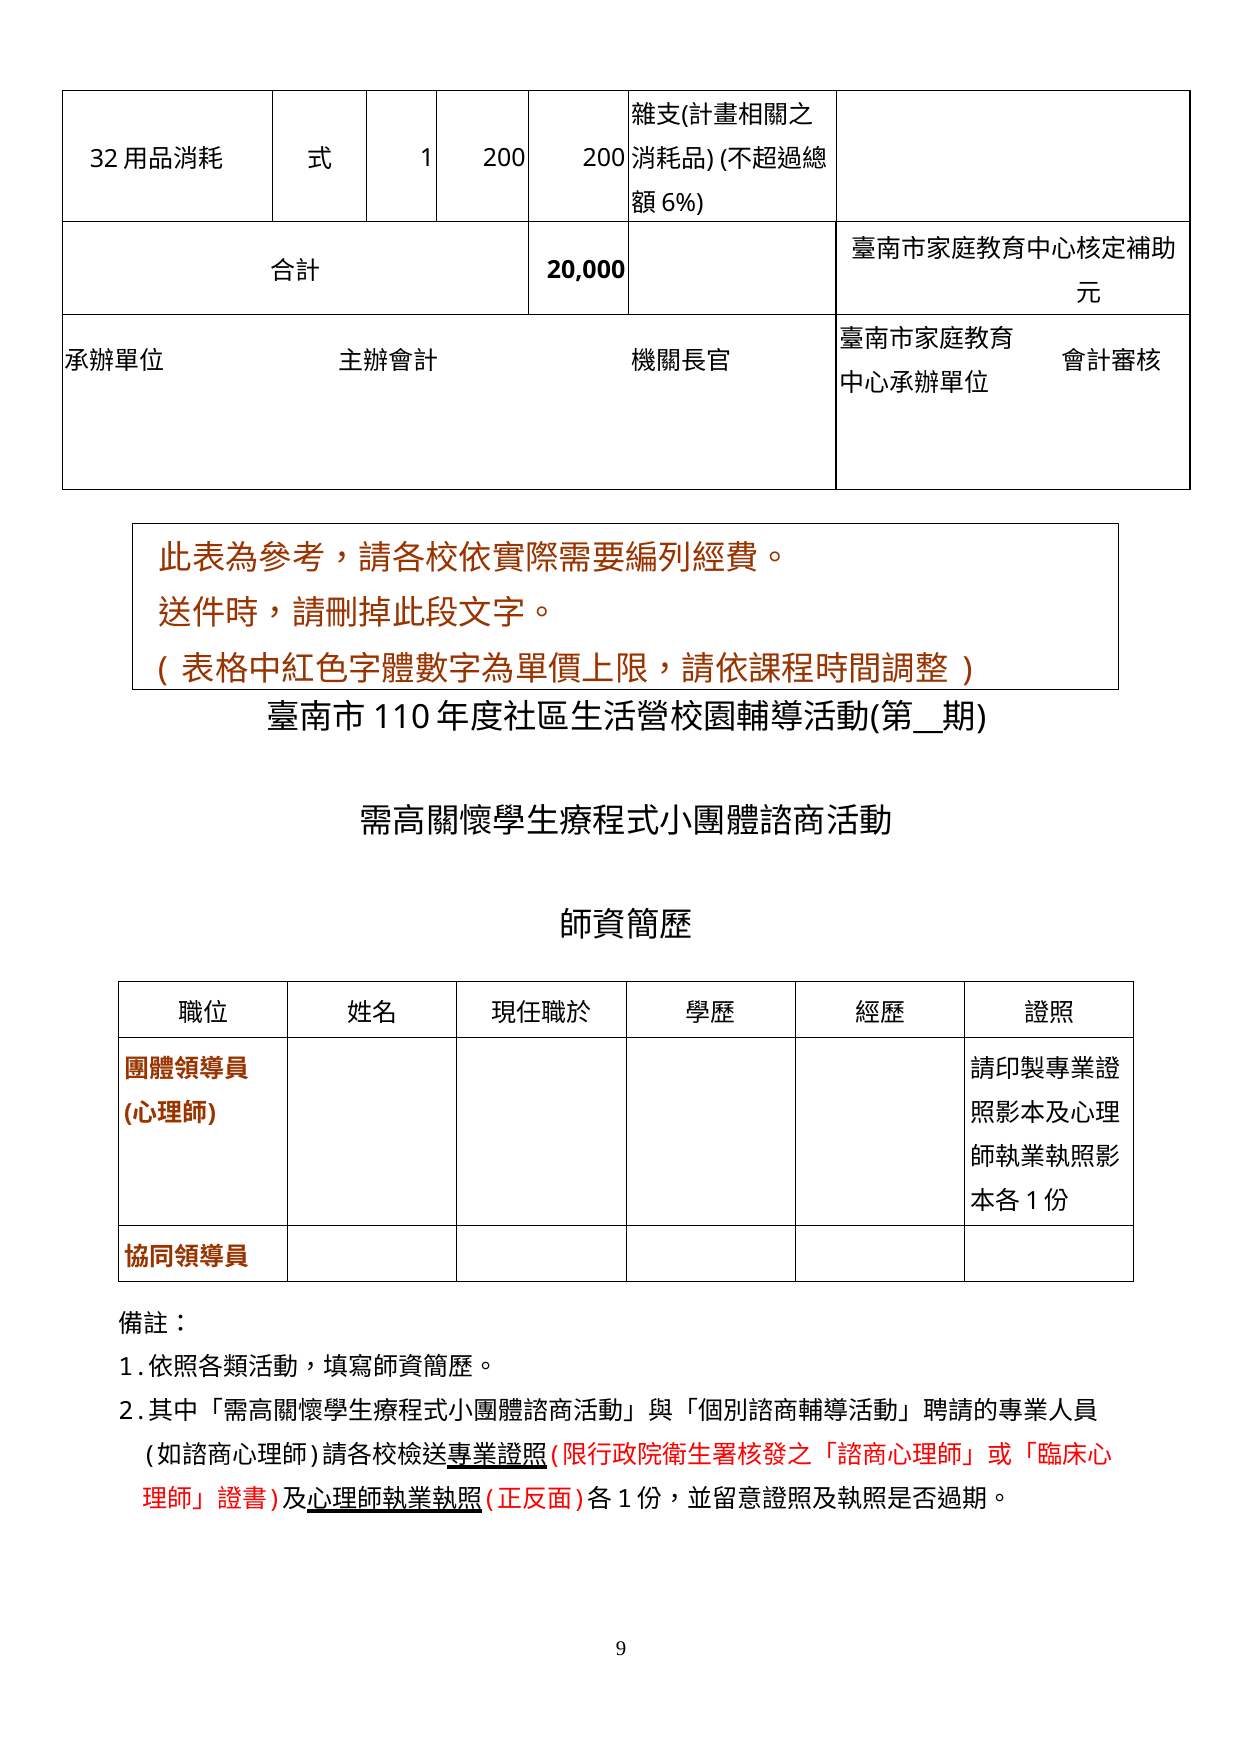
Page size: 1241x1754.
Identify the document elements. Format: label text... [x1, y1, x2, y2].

table_cell 承辦單位 [63, 315, 278, 401]
table_header 現任職於 [457, 982, 626, 1037]
table_cell [796, 1038, 964, 1225]
table_cell [965, 1226, 1133, 1281]
table_cell [457, 1226, 626, 1281]
table_cell [278, 445, 286, 489]
table_cell [286, 315, 335, 401]
table_cell 合計 [63, 222, 528, 314]
table_header 證照 [965, 982, 1133, 1037]
table_cell [457, 1038, 626, 1225]
table_cell 會計審核 [1033, 315, 1189, 401]
table_cell [288, 1038, 456, 1225]
table_cell [629, 222, 835, 314]
text 2.其中「需高關懷學生療程式小團體諮商活動」與「個別諮商輔導活動」聘請的專業人員(如諮商心理師)請各校檢送專業證照(限行政院衛生署核發之「諮商心理師」或「臨床心理師」證書)及心理師執業執照(正反面)各1份，並留意證照及執照是否過期。 [118, 1386, 1134, 1517]
table_cell [335, 401, 444, 445]
table_cell [63, 445, 278, 489]
table_cell [63, 401, 278, 445]
table_cell [286, 445, 335, 489]
table_cell [837, 401, 1032, 445]
table_cell 20,000 [529, 222, 628, 314]
table_cell 32用品消耗 [63, 91, 272, 221]
table_header 經歷 [796, 982, 964, 1037]
table_cell [837, 445, 1032, 489]
table_cell [796, 1226, 964, 1281]
table_cell 團體領導員 (心理師) [119, 1038, 287, 1225]
table_cell [444, 401, 528, 445]
table_cell 請印製專業證照影本及心理師執業執照影本各1份 [965, 1038, 1133, 1225]
table_header 學歷 [627, 982, 795, 1037]
table_cell [1033, 401, 1189, 445]
table_cell [628, 401, 835, 445]
table_cell 主辦會計 [335, 315, 528, 401]
table_cell [627, 1038, 795, 1225]
text 臺南市110年度社區生活營校園輔導活動(第__期) [118, 670, 1134, 757]
table_cell 式 [273, 91, 366, 221]
table_cell [1033, 445, 1189, 489]
table_cell 200 [437, 91, 528, 221]
table_cell [288, 1226, 456, 1281]
table_cell 1 [367, 91, 436, 221]
table_cell [335, 445, 444, 489]
table_cell [444, 445, 528, 489]
table_cell 200 [529, 91, 628, 221]
text 1.依照各類活動，填寫師資簡歷。 [118, 1342, 1134, 1386]
table_header 職位 [119, 982, 287, 1037]
table_cell [627, 1226, 795, 1281]
table_cell 臺南市家庭教育中心核定補助 元 [837, 222, 1189, 314]
table_cell [278, 401, 286, 445]
text 師資簡歷 [118, 877, 1134, 965]
table_cell 協同領導員 [119, 1226, 287, 1281]
table_cell [286, 401, 335, 445]
text 備註： [118, 1298, 1134, 1342]
table_cell 臺南市家庭教育中心承辦單位 [837, 315, 1032, 401]
table_cell 雜支(計畫相關之消耗品) (不超過總額6%) [629, 91, 836, 221]
table_cell [528, 401, 628, 445]
table_cell [628, 445, 835, 489]
text 需高關懷學生療程式小團體諮商活動 [118, 773, 1134, 861]
table_cell [837, 91, 1189, 221]
table_cell 機關長官 [628, 315, 835, 401]
table_cell [528, 445, 628, 489]
table_cell [278, 315, 286, 401]
table_header 姓名 [288, 982, 456, 1037]
table_cell [528, 315, 628, 401]
